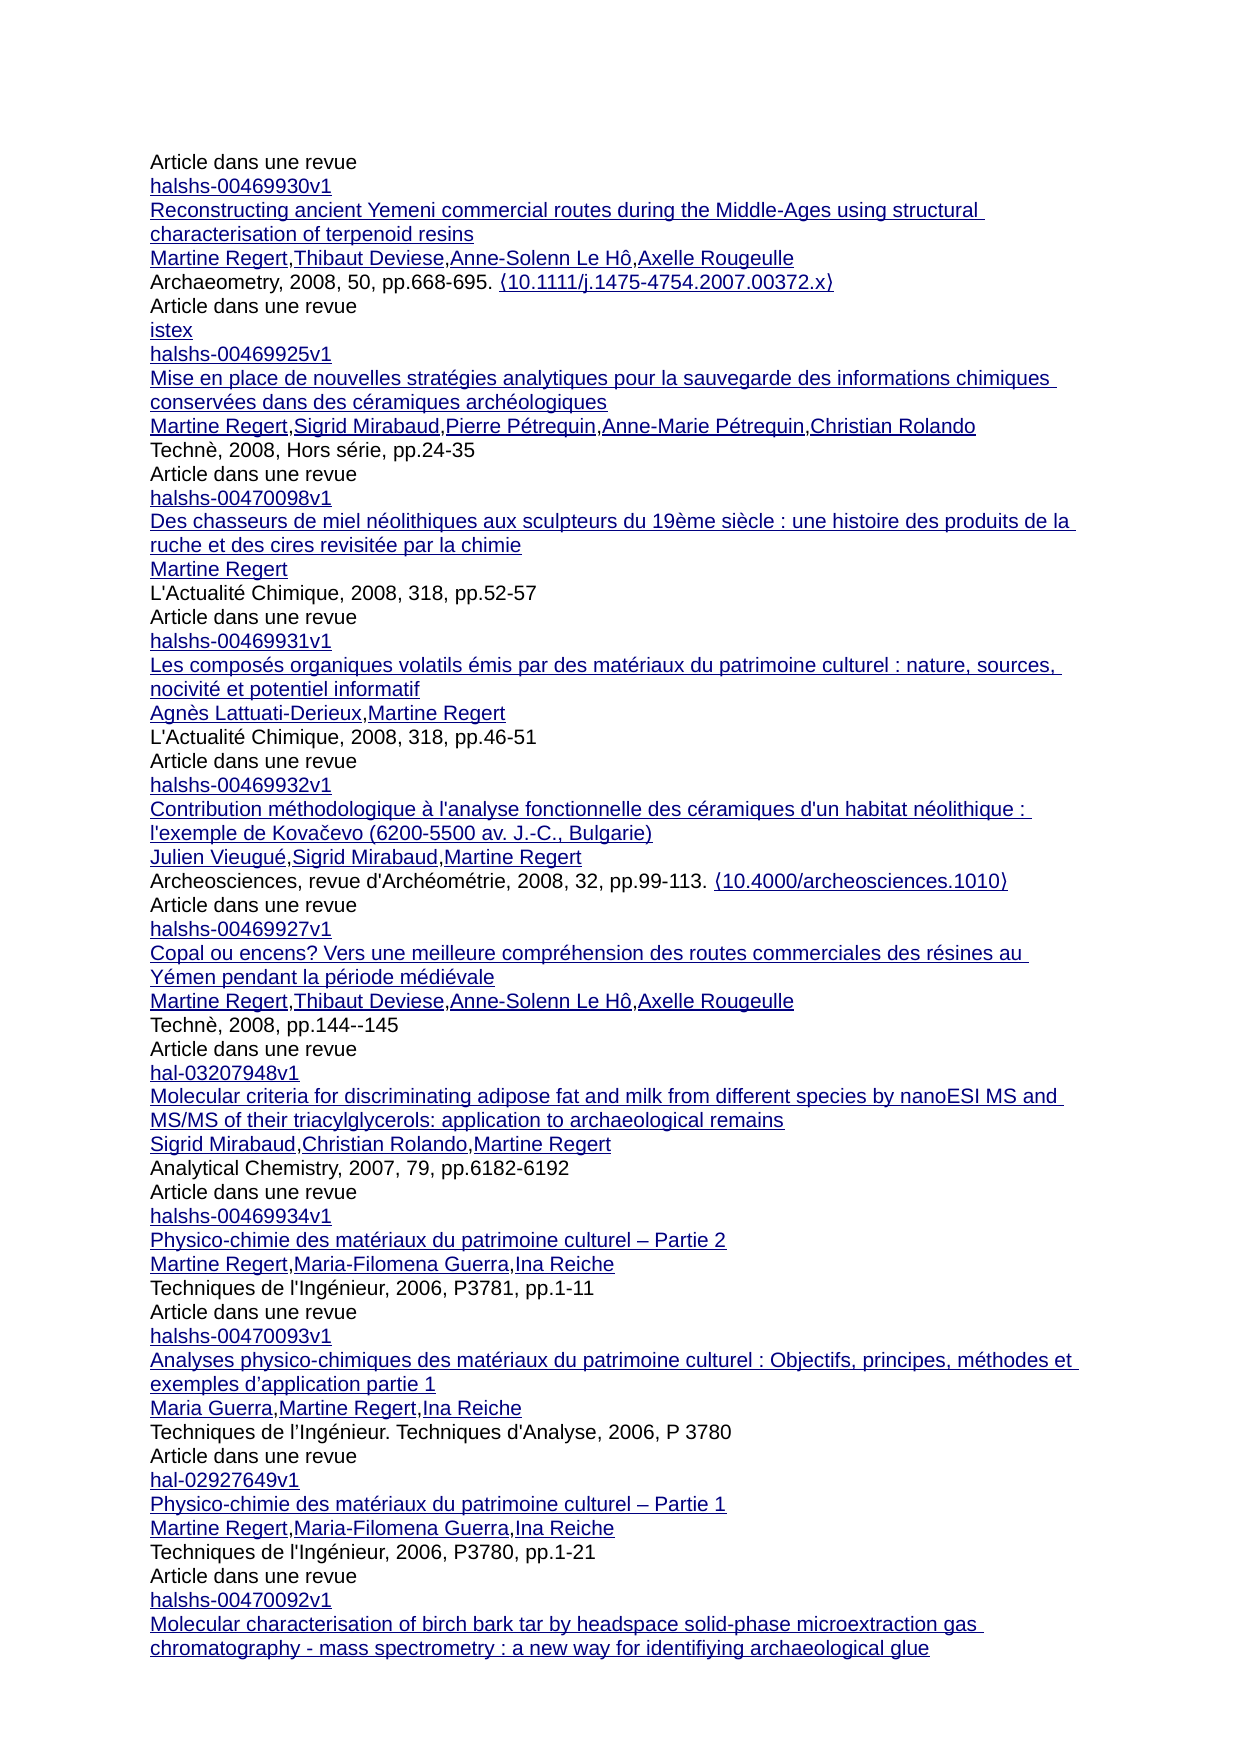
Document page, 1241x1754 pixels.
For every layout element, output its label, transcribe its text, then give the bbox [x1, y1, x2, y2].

table_cell Les composés organiques volatils émis par des matériaux du patrimoine culturel : nature, sources, nocivité et potentiel informatif Agnès Lattuati-Derieux,Martine Regert L'Actualité Chimique, 2008, 318, pp.46-51 Article dans une revue halshs-00469932v1 [150, 653, 1090, 797]
table_cell Contribution méthodologique à l'analyse fonctionnelle des céramiques d'un habitat néolithique : l'exemple de Kovačevo (6200-5500 av. J.-C., Bulgarie) Julien Vieugué,Sigrid Mirabaud,Martine Regert Archeosciences, revue d'Archéométrie, 2008, 32, pp.99-113. ⟨10.4000/archeosciences.1010⟩ Article dans une revue halshs-00469927v1 [150, 797, 1090, 941]
table_cell Reconstructing ancient Yemeni commercial routes during the Middle-Ages using structural characterisation of terpenoid resins Martine Regert,Thibaut Deviese,Anne-Solenn Le Hô,Axelle Rougeulle Archaeometry, 2008, 50, pp.668-695. ⟨10.1111/j.1475-4754.2007.00372.x⟩ Article dans une revue istex halshs-00469925v1 [150, 198, 1090, 366]
table_cell Molecular criteria for discriminating adipose fat and milk from different species by nanoESI MS and MS/MS of their triacylglycerols: application to archaeological remains Sigrid Mirabaud,Christian Rolando,Martine Regert Analytical Chemistry, 2007, 79, pp.6182-6192 Article dans une revue halshs-00469934v1 [150, 1084, 1090, 1228]
table_cell Des chasseurs de miel néolithiques aux sculpteurs du 19ème siècle : une histoire des produits de la ruche et des cires revisitée par la chimie Martine Regert L'Actualité Chimique, 2008, 318, pp.52-57 Article dans une revue halshs-00469931v1 [150, 509, 1090, 653]
table_cell Copal ou encens? Vers une meilleure compréhension des routes commerciales des résines au Yémen pendant la période médiévale Martine Regert,Thibaut Deviese,Anne-Solenn Le Hô,Axelle Rougeulle Technè, 2008, pp.144--145 Article dans une revue hal-03207948v1 [150, 941, 1090, 1084]
table_cell Physico-chimie des matériaux du patrimoine culturel – Partie 2 Martine Regert,Maria-Filomena Guerra,Ina Reiche Techniques de l'Ingénieur, 2006, P3781, pp.1-11 Article dans une revue halshs-00470093v1 [150, 1228, 1090, 1348]
table_cell Molecular characterisation of birch bark tar by headspace solid-phase microextraction gas chromatography - mass spectrometry : a new way for identifiying archaeological glue [150, 1611, 1090, 1659]
table_cell Physico-chimie des matériaux du patrimoine culturel – Partie 1 Martine Regert,Maria-Filomena Guerra,Ina Reiche Techniques de l'Ingénieur, 2006, P3780, pp.1-21 Article dans une revue halshs-00470092v1 [150, 1492, 1090, 1611]
table_cell Article dans une revue halshs-00469930v1 [150, 150, 1090, 198]
table_cell Mise en place de nouvelles stratégies analytiques pour la sauvegarde des informations chimiques conservées dans des céramiques archéologiques Martine Regert,Sigrid Mirabaud,Pierre Pétrequin,Anne-Marie Pétrequin,Christian Rolando Technè, 2008, Hors série, pp.24-35 Article dans une revue halshs-00470098v1 [150, 366, 1090, 509]
table_cell Analyses physico-chimiques des matériaux du patrimoine culturel : Objectifs, principes, méthodes et exemples d’application partie 1 Maria Guerra,Martine Regert,Ina Reiche Techniques de l’Ingénieur. Techniques d'Analyse, 2006, P 3780 Article dans une revue hal-02927649v1 [150, 1348, 1090, 1492]
